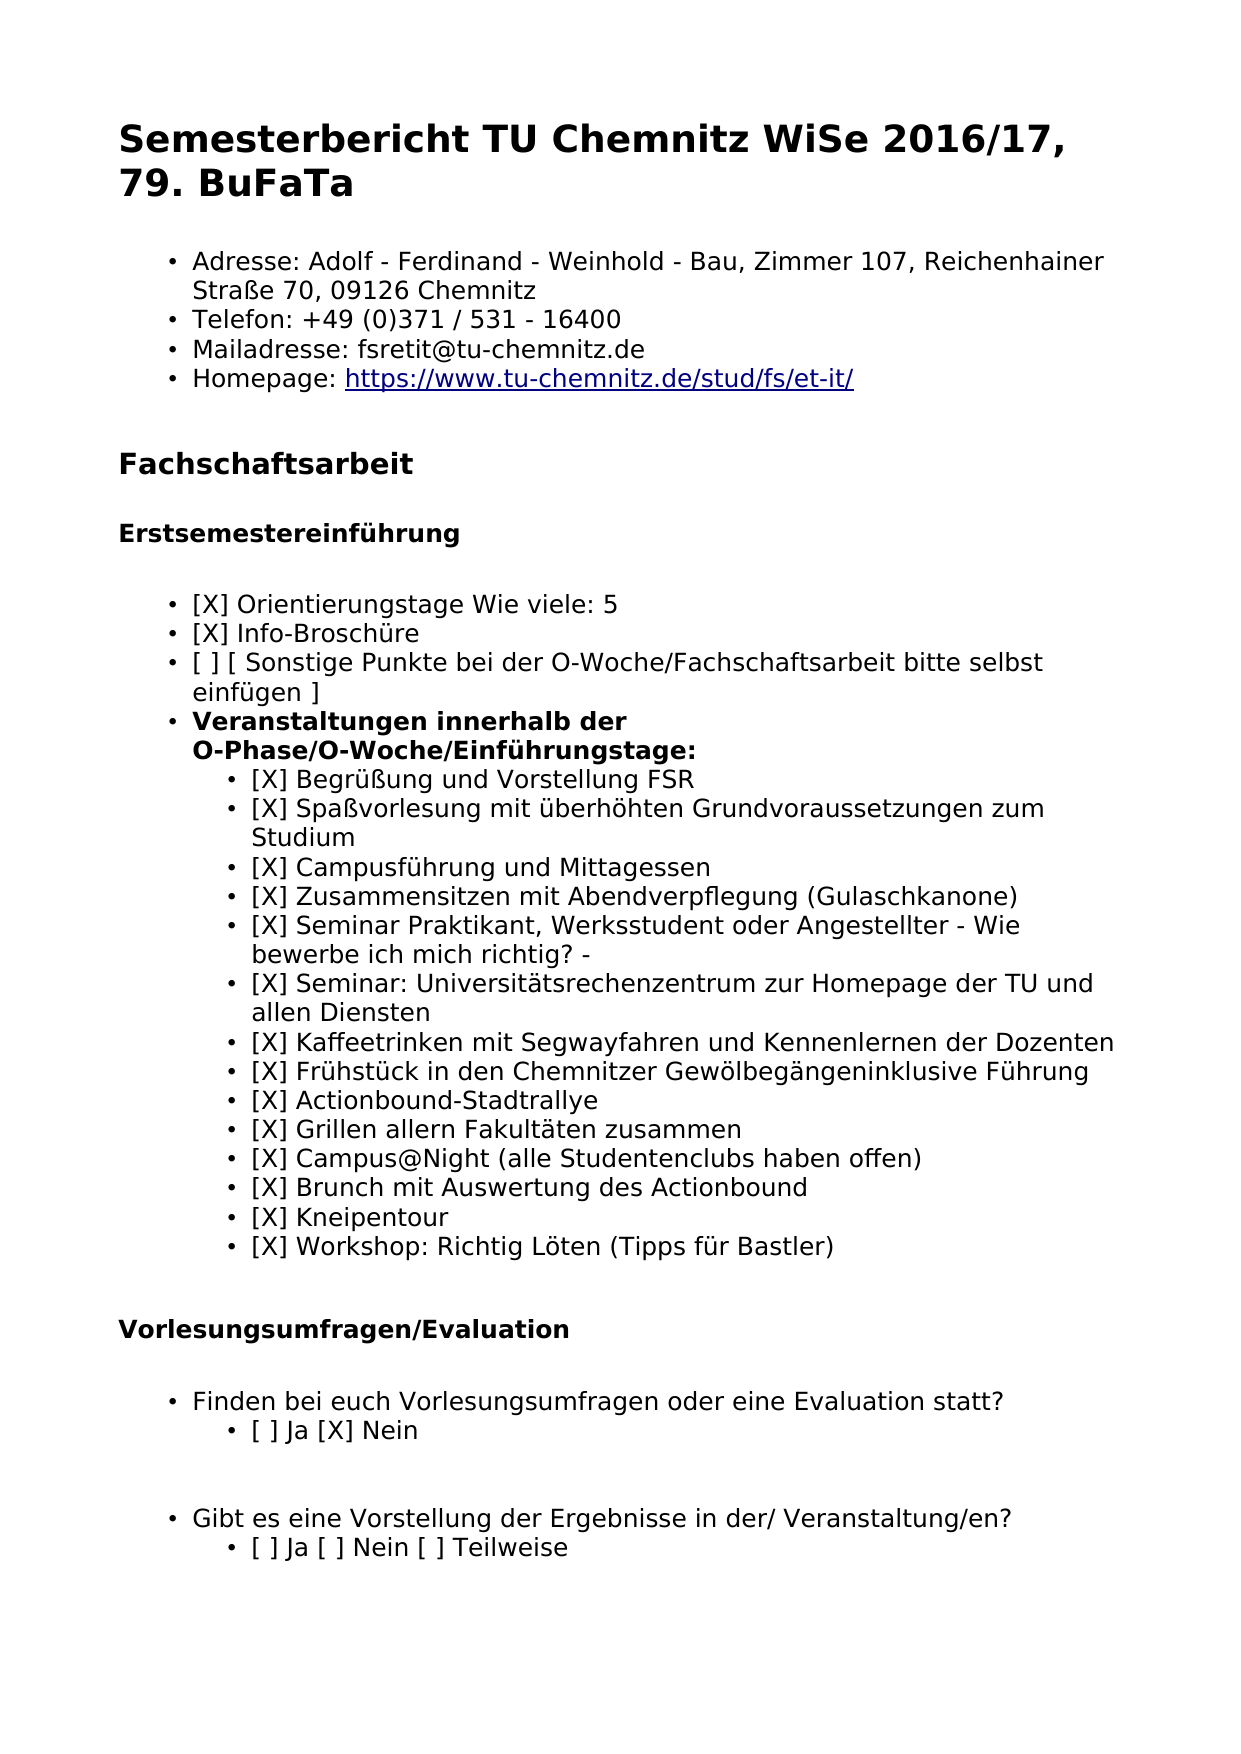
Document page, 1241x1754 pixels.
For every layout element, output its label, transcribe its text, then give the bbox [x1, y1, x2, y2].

subtitle Erstsemestereinführung [118, 519, 1122, 548]
subtitle Vorlesungsumfragen/Evaluation [118, 1316, 1122, 1345]
list Mailadresse: fsretit@tu-chemnitz.de [177, 335, 1122, 364]
list [X] Seminar: Universitätsrechenzentrum zur Homepage der TU und allen Diensten [236, 969, 1122, 1028]
list Adresse: Adolf - Ferdinand - Weinhold - Bau, Zimmer 107, Reichenhainer Straße 70, 09126 Chemnitz [177, 247, 1122, 306]
subtitle Semesterbericht TU Chemnitz WiSe 2016/17, 79. BuFaTa [118, 118, 1122, 205]
list [X] Kaffeetrinken mit Segwayfahren und Kennenlernen der Dozenten [236, 1028, 1122, 1057]
list [X] Kneipentour [236, 1203, 1122, 1232]
list [X] Orientierungstage Wie viele: 5 [177, 590, 1122, 619]
list [X] Begrüßung und Vorstellung FSR [236, 765, 1122, 794]
list Gibt es eine Vorstellung der Ergebnisse in der/ Veranstaltung/en? [177, 1504, 1122, 1533]
list [X] Zusammensitzen mit Abendverpflegung (Gulaschkanone) [236, 882, 1122, 911]
list [X] Workshop: Richtig Löten (Tipps für Bastler) [236, 1232, 1122, 1261]
list [X] Campus@Night (alle Studentenclubs haben offen) [236, 1144, 1122, 1174]
list Homepage: https://www.tu-chemnitz.de/stud/fs/et-it/ [177, 364, 1122, 393]
list [X] Grillen allern Fakultäten zusammen [236, 1115, 1122, 1144]
list [X] Info-Broschüre [177, 619, 1122, 649]
list [X] Spaßvorlesung mit überhöhten Grundvoraussetzungen zum Studium [236, 794, 1122, 853]
list Finden bei euch Vorlesungsumfragen oder eine Evaluation statt? [177, 1387, 1122, 1416]
list [X] Frühstück in den Chemnitzer Gewölbegängeninklusive Führung [236, 1057, 1122, 1086]
list [X] Brunch mit Auswertung des Actionbound [236, 1174, 1122, 1203]
list Telefon: +49 (0)371 / 531 - 16400 [177, 306, 1122, 335]
list Veranstaltungen innerhalb der O-Phase/O-Woche/Einführungstage: [177, 707, 1122, 765]
subtitle Fachschaftsarbeit [118, 448, 1122, 482]
list [X] Seminar Praktikant, Werksstudent oder Angestellter - Wie bewerbe ich mich richtig? - [236, 911, 1122, 969]
list [ ] Ja [ ] Nein [ ] Teilweise [236, 1533, 1122, 1562]
list [X] Actionbound-Stadtrallye [236, 1086, 1122, 1115]
list [ ] [ Sonstige Punkte bei der O-Woche/Fachschaftsarbeit bitte selbst einfügen ] [177, 649, 1122, 707]
list [X] Campusführung und Mittagessen [236, 853, 1122, 882]
list [ ] Ja [X] Nein [236, 1416, 1122, 1445]
